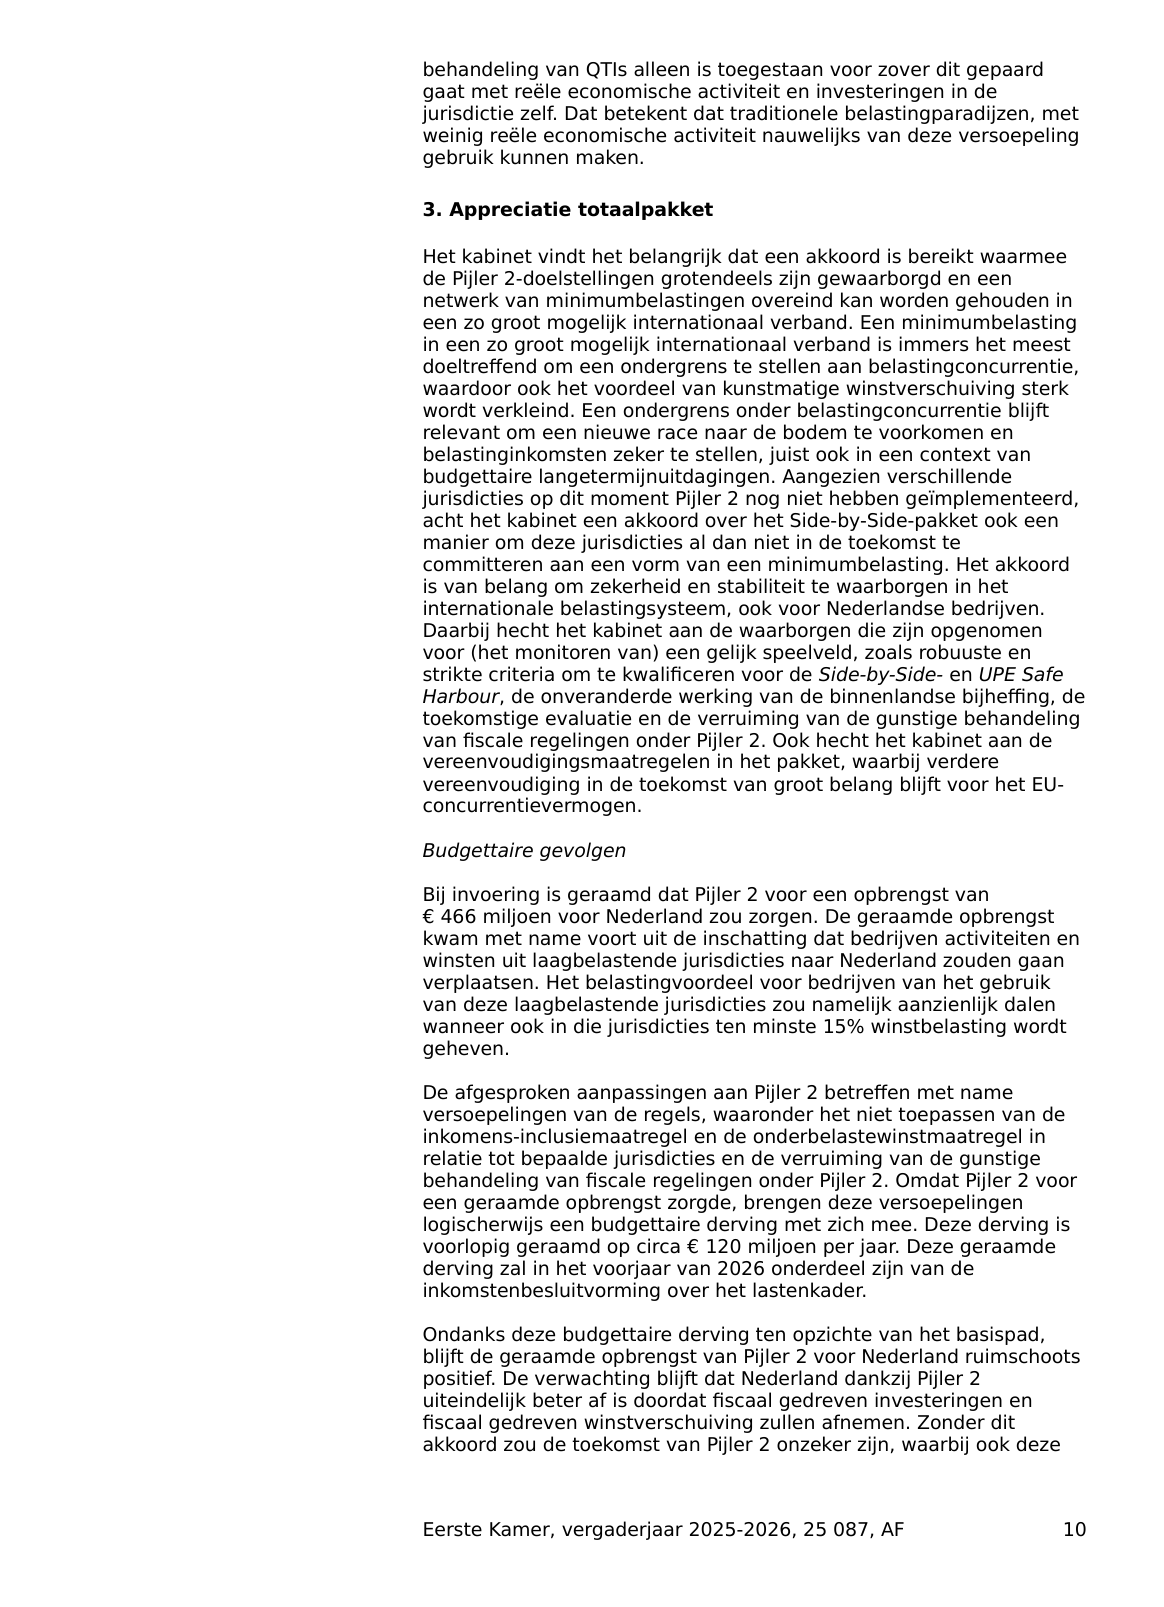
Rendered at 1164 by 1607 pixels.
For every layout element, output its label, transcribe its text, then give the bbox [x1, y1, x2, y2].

text Bij invoering is geraamd dat Pijler 2 voor een opbrengst van € 466 miljoen voor Nederland zou zorgen. De geraamde opbrengst kwam met name voort uit de inschatting dat bedrijven activiteiten en winsten uit laagbelastende jurisdicties naar Nederland zouden gaan verplaatsen. Het belastingvoordeel voor bedrijven van het gebruik van deze laagbelastende jurisdicties zou namelijk aanzienlijk dalen wanneer ook in die jurisdicties ten minste 15% winstbelasting wordt geheven. [422, 884, 1087, 1059]
subtitle Budgettaire gevolgen [422, 839, 1087, 862]
text De afgesproken aanpassingen aan Pijler 2 betreffen met name versoepelingen van de regels, waaronder het niet toepassen van de inkomens-inclusiemaatregel en de onderbelastewinstmaatregel in relatie tot bepaalde jurisdicties en de verruiming van de gunstige behandeling van fiscale regelingen onder Pijler 2. Omdat Pijler 2 voor een geraamde opbrengst zorgde, brengen deze versoepelingen logischerwijs een budgettaire derving met zich mee. Deze derving is voorlopig geraamd op circa € 120 miljoen per jaar. Deze geraamde derving zal in het voorjaar van 2026 onderdeel zijn van de inkomstenbesluitvorming over het lastenkader. [422, 1082, 1087, 1302]
text Het kabinet vindt het belangrijk dat een akkoord is bereikt waarmee de Pijler 2-doelstellingen grotendeels zijn gewaarborgd en een netwerk van minimumbelastingen overeind kan worden gehouden in een zo groot mogelijk internationaal verband. Een minimumbelasting in een zo groot mogelijk internationaal verband is immers het meest doeltreffend om een ondergrens te stellen aan belastingconcurrentie, waardoor ook het voordeel van kunstmatige winstverschuiving sterk wordt verkleind. Een ondergrens onder belastingconcurrentie blijft relevant om een nieuwe race naar de bodem te voorkomen en belastinginkomsten zeker te stellen, juist ook in een context van budgettaire langetermijnuitdagingen. Aangezien verschillende jurisdicties op dit moment Pijler 2 nog niet hebben geïmplementeerd, acht het kabinet een akkoord over het Side-by-Side-pakket ook een manier om deze jurisdicties al dan niet in de toekomst te committeren aan een vorm van een minimumbelasting. Het akkoord is van belang om zekerheid en stabiliteit te waarborgen in het internationale belastingsysteem, ook voor Nederlandse bedrijven. Daarbij hecht het kabinet aan de waarborgen die zijn opgenomen voor (het monitoren van) een gelijk speelveld, zoals robuuste en strikte criteria om te kwalificeren voor de Side-by-Side- en UPE Safe Harbour, de onveranderde werking van de binnenlandse bijheffing, de toekomstige evaluatie en de verruiming van de gunstige behandeling van fiscale regelingen onder Pijler 2. Ook hecht het kabinet aan de vereenvoudigingsmaatregelen in het pakket, waarbij verdere vereenvoudiging in de toekomst van groot belang blijft voor het EU-concurrentievermogen. [422, 246, 1087, 817]
text behandeling van QTIs alleen is toegestaan voor zover dit gepaard gaat met reële economische activiteit en investeringen in de jurisdictie zelf. Dat betekent dat traditionele belastingparadijzen, met weinig reële economische activiteit nauwelijks van deze versoepeling gebruik kunnen maken. [422, 59, 1087, 169]
subtitle 3. Appreciatie totaalpakket [422, 199, 1087, 221]
text Ondanks deze budgettaire derving ten opzichte van het basispad, blijft de geraamde opbrengst van Pijler 2 voor Nederland ruimschoots positief. De verwachting blijft dat Nederland dankzij Pijler 2 uiteindelijk beter af is doordat fiscaal gedreven investeringen en fiscaal gedreven winstverschuiving zullen afnemen. Zonder dit akkoord zou de toekomst van Pijler 2 onzeker zijn, waarbij ook deze [422, 1324, 1087, 1456]
